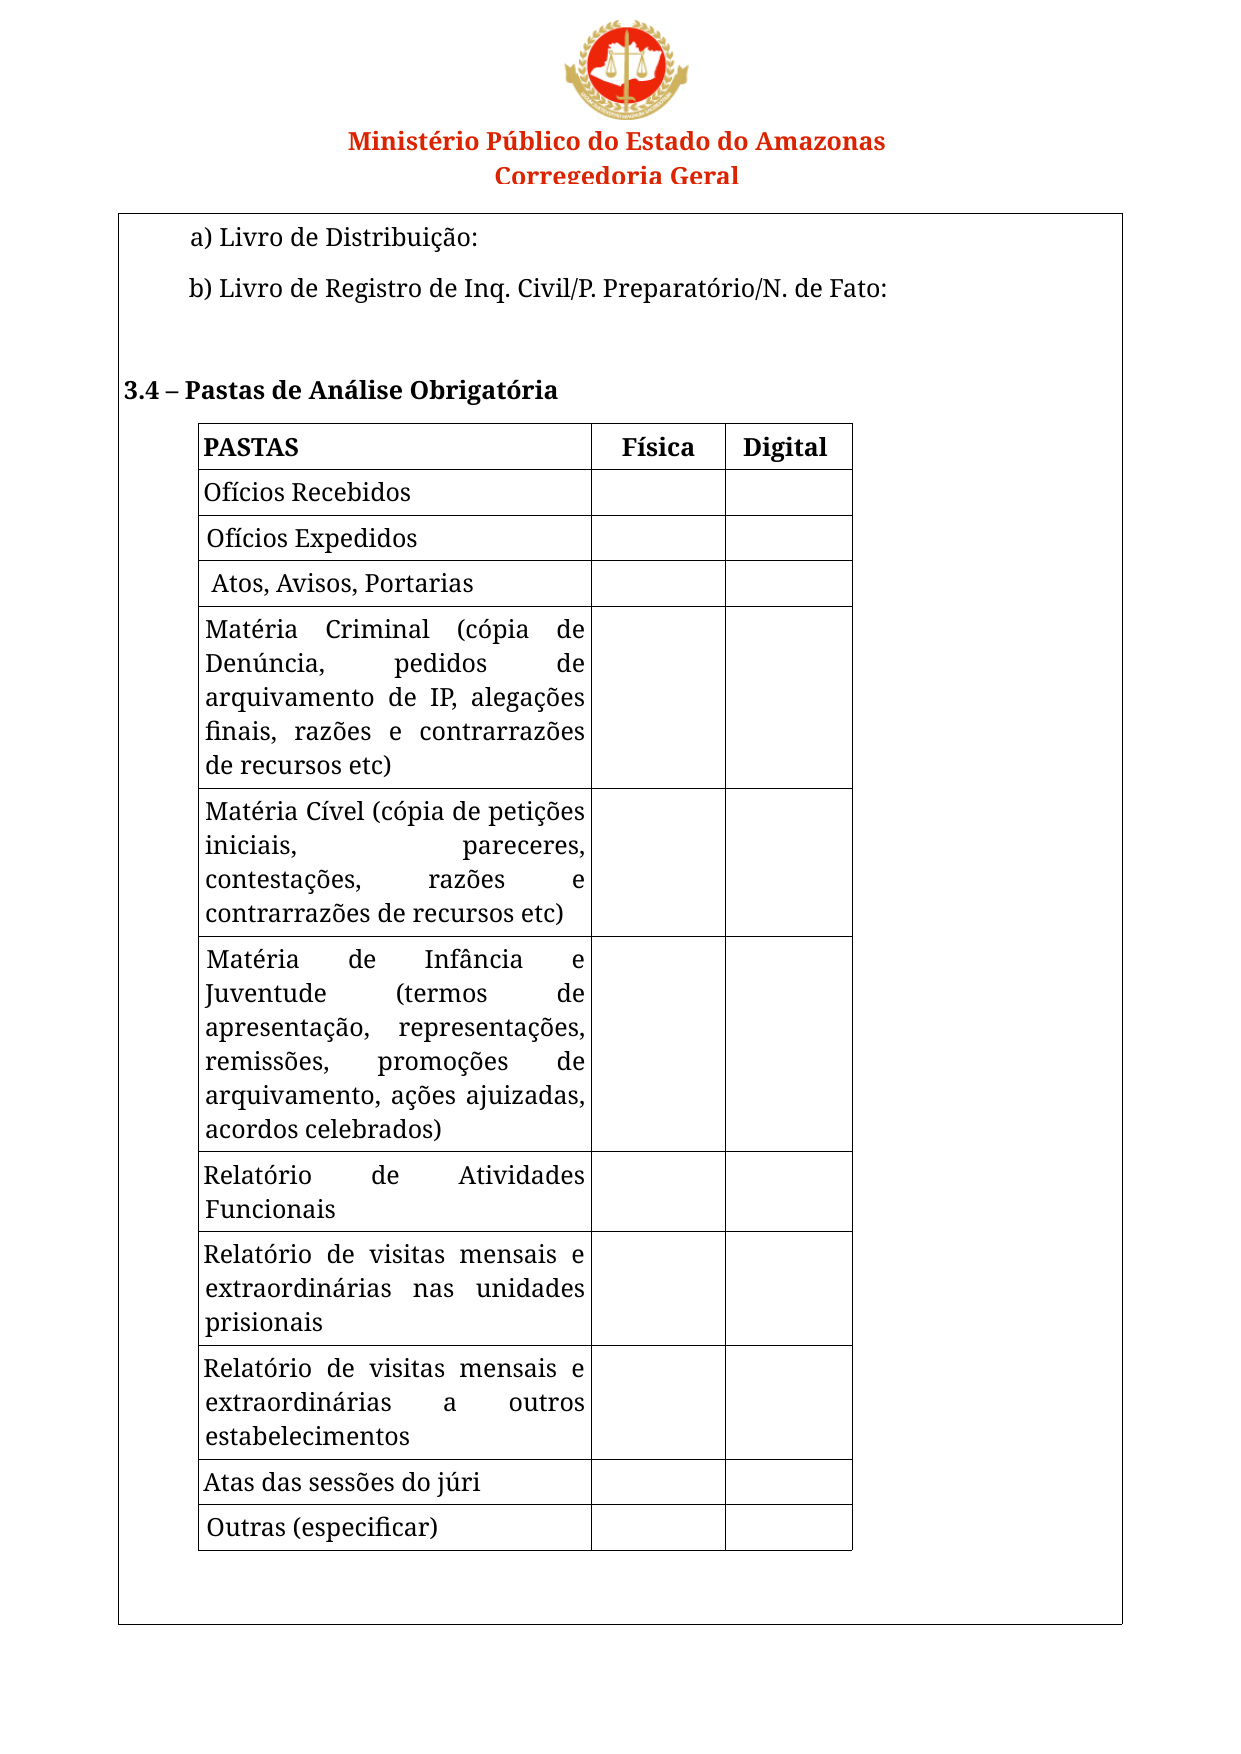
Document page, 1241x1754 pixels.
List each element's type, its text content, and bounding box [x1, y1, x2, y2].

table_cell [592, 1232, 725, 1345]
table_cell Ofícios Expedidos [199, 516, 591, 560]
table_header a) Livro de Distribuição: b) Livro de Registro de Inq. Civil/P. Preparatório/N. de Fato: 3.4 – Pastas de Análise Obrigatória [119, 214, 1122, 1624]
table_header Digital [726, 424, 852, 469]
table_cell [592, 1505, 725, 1550]
table_cell [592, 937, 725, 1151]
table_cell [726, 516, 852, 560]
table_cell [592, 561, 725, 606]
picture [558, 19, 692, 121]
table_cell [592, 607, 725, 788]
table_cell [726, 607, 852, 788]
table_header PASTAS [199, 424, 591, 469]
table_cell Atas das sessões do júri [199, 1460, 591, 1504]
table_cell [726, 561, 852, 606]
table_cell Matéria Cível (cópia de petições iniciais, pareceres, contestações, razões e contrarrazões de recursos etc) [199, 789, 591, 936]
table_cell [726, 1232, 852, 1345]
table_cell [726, 470, 852, 514]
table_cell Matéria Criminal (cópia de Denúncia, pedidos de arquivamento de IP, alegações finais, razões e contrarrazões de recursos etc) [199, 607, 591, 788]
table_cell [592, 789, 725, 936]
table_cell [726, 789, 852, 936]
table_cell [726, 1152, 852, 1231]
table_cell [592, 1460, 725, 1504]
table_cell Relatório de visitas mensais e extraordinárias nas unidades prisionais [199, 1232, 591, 1345]
table_cell [726, 1505, 852, 1550]
table_cell Atos, Avisos, Portarias [199, 561, 591, 606]
table_cell [726, 1460, 852, 1504]
table_cell [592, 470, 725, 514]
table_cell [592, 1152, 725, 1231]
table_header Física [592, 424, 725, 469]
table_cell Matéria de Infância e Juventude (termos de apresentação, representações, remissões, promoções de arquivamento, ações ajuizadas, acordos celebrados) [199, 937, 591, 1151]
table_cell Ofícios Recebidos [199, 470, 591, 514]
table_cell Relatório de Atividades Funcionais [199, 1152, 591, 1231]
table_cell [726, 1346, 852, 1459]
table_cell Outras (especificar) [199, 1505, 591, 1550]
table_cell [592, 516, 725, 560]
table_cell [592, 1346, 725, 1459]
table_cell Relatório de visitas mensais e extraordinárias a outros estabelecimentos [199, 1346, 591, 1459]
table_cell [726, 937, 852, 1151]
